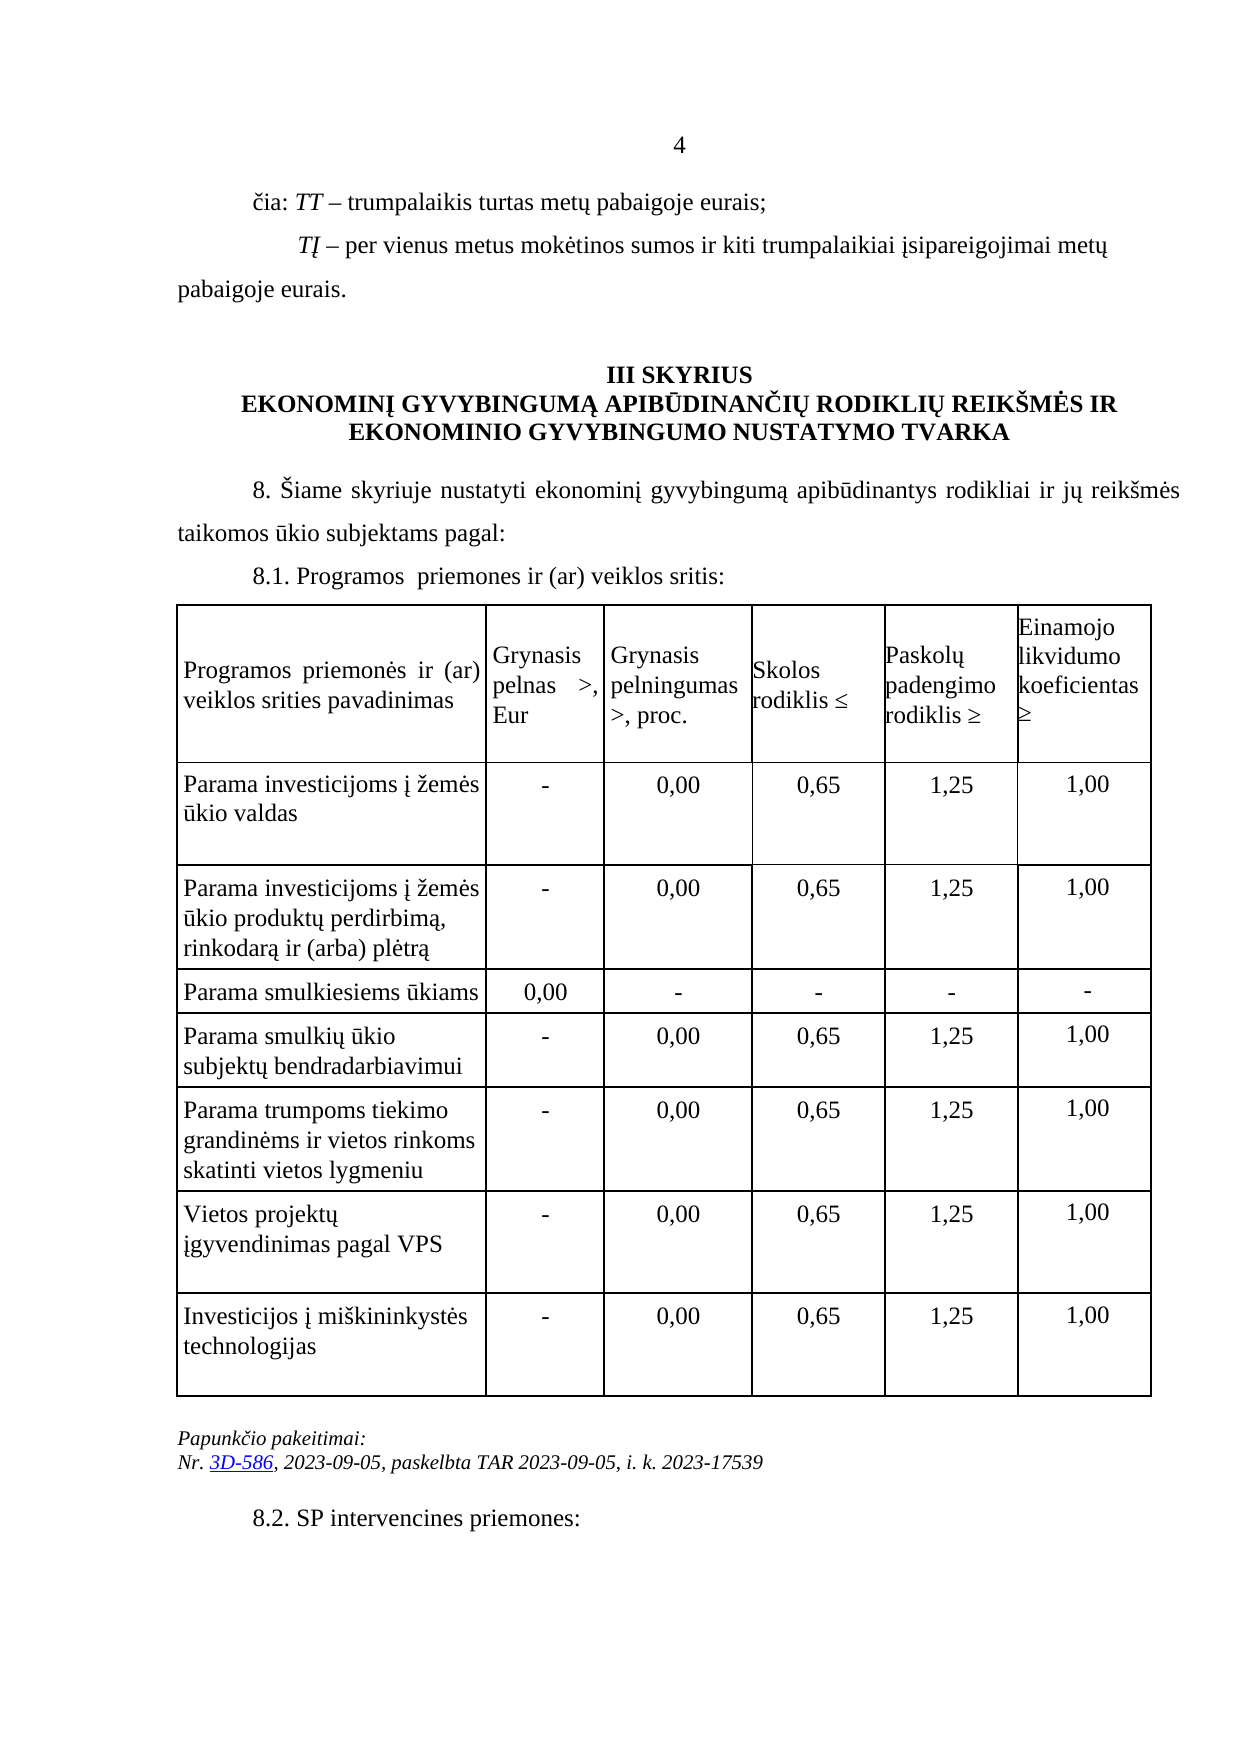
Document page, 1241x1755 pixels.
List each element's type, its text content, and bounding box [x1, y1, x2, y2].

text 8. Šiame skyriuje nustatyti ekonominį gyvybingumą apibūdinantys rodikliai ir jų reikšmės taikomos ūkio subjektams pagal: [177, 475, 1181, 547]
table_cell 0,65 [753, 1294, 884, 1395]
table_cell 1,25 [886, 865, 1017, 968]
table_cell 1,00 [1019, 1192, 1150, 1292]
table_cell 1,25 [886, 1294, 1017, 1395]
table_cell Vietos projektų įgyvendinimas pagal VPS [178, 1192, 485, 1292]
text 8.2. SP intervencines priemones: [177, 1503, 1181, 1531]
table_cell Parama trumpoms tiekimo grandinėms ir vietos rinkoms skatinti vietos lygmeniu [178, 1088, 485, 1189]
table_cell Parama investicijoms į žemės ūkio produktų perdirbimą, rinkodarą ir (arba) plėtrą [178, 866, 485, 968]
table_cell - [487, 1014, 603, 1086]
table_cell Parama investicijoms į žemės ūkio valdas [178, 763, 485, 864]
table_cell Parama smulkiesiems ūkiams [178, 970, 485, 1012]
table_cell 1,25 [886, 1014, 1017, 1086]
table_cell 0,00 [605, 1192, 751, 1292]
text III SKYRIUS [177, 360, 1181, 389]
table_cell - [886, 970, 1017, 1012]
table_cell 1,25 [886, 763, 1017, 864]
table_cell - [487, 1294, 603, 1395]
table_cell 1,00 [1019, 866, 1150, 968]
table_cell Parama smulkių ūkio subjektų bendradarbiavimui [178, 1014, 485, 1086]
text EKONOMINĮ GYVYBINGUMĄ APIBŪDINANČIŲ RODIKLIŲ REIKŠMĖS IR EKONOMINIO GYVYBINGUMO NUSTATYMO TVARKA [177, 389, 1181, 446]
table_header Paskolų padengimo rodiklis ≥ [886, 606, 1017, 762]
text TĮ – per vienus metus mokėtinos sumos ir kiti trumpalaikiai įsipareigojimai metų pabaigoje eurais. [177, 231, 1181, 302]
table_header Grynasis pelningumas >, proc. [605, 606, 751, 762]
table_cell - [487, 1192, 603, 1292]
table_cell - [487, 866, 603, 968]
table_cell 0,65 [753, 1192, 884, 1292]
text Papunkčio pakeitimai: [177, 1426, 1181, 1450]
table_cell - [487, 1088, 603, 1189]
table_cell 0,00 [605, 763, 752, 864]
table_cell - [1019, 970, 1150, 1012]
table_cell - [753, 970, 884, 1012]
text Nr. 3D-586, 2023-09-05, paskelbta TAR 2023-09-05, i. k. 2023-17539 [177, 1450, 1181, 1474]
table_cell 1,25 [886, 1088, 1017, 1189]
text 8.1. Programos priemones ir (ar) veiklos sritis: [177, 561, 1181, 590]
table_cell 0,00 [605, 1294, 751, 1395]
table_cell 1,25 [886, 1192, 1017, 1292]
table_cell 0,00 [487, 970, 603, 1012]
table_cell 0,65 [753, 865, 884, 968]
table_cell 0,65 [753, 1088, 884, 1189]
table_cell 0,00 [605, 1088, 751, 1189]
table_header Skolos rodiklis ≤ [753, 606, 884, 762]
table_cell - [487, 763, 603, 864]
table_cell - [605, 970, 751, 1012]
text čia: TT – trumpalaikis turtas metų pabaigoje eurais; [177, 187, 1181, 216]
table_cell 1,00 [1019, 1014, 1150, 1086]
table_cell 0,65 [753, 1014, 884, 1086]
table_cell 1,00 [1019, 1294, 1150, 1395]
table_cell 0,00 [605, 1014, 751, 1086]
table_cell 1,00 [1019, 1088, 1150, 1189]
table_cell Investicijos į miškininkystės technologijas [178, 1294, 485, 1395]
table_cell 1,00 [1018, 763, 1150, 864]
table_cell 0,00 [605, 866, 751, 968]
table_header Einamojo likvidumo koeficientas ≥ [1019, 606, 1150, 762]
table_header Programos priemonės ir (ar) veiklos srities pavadinimas [178, 606, 485, 762]
table_header Grynasis pelnas >, Eur [487, 606, 603, 762]
table_cell 0,65 [753, 763, 884, 864]
